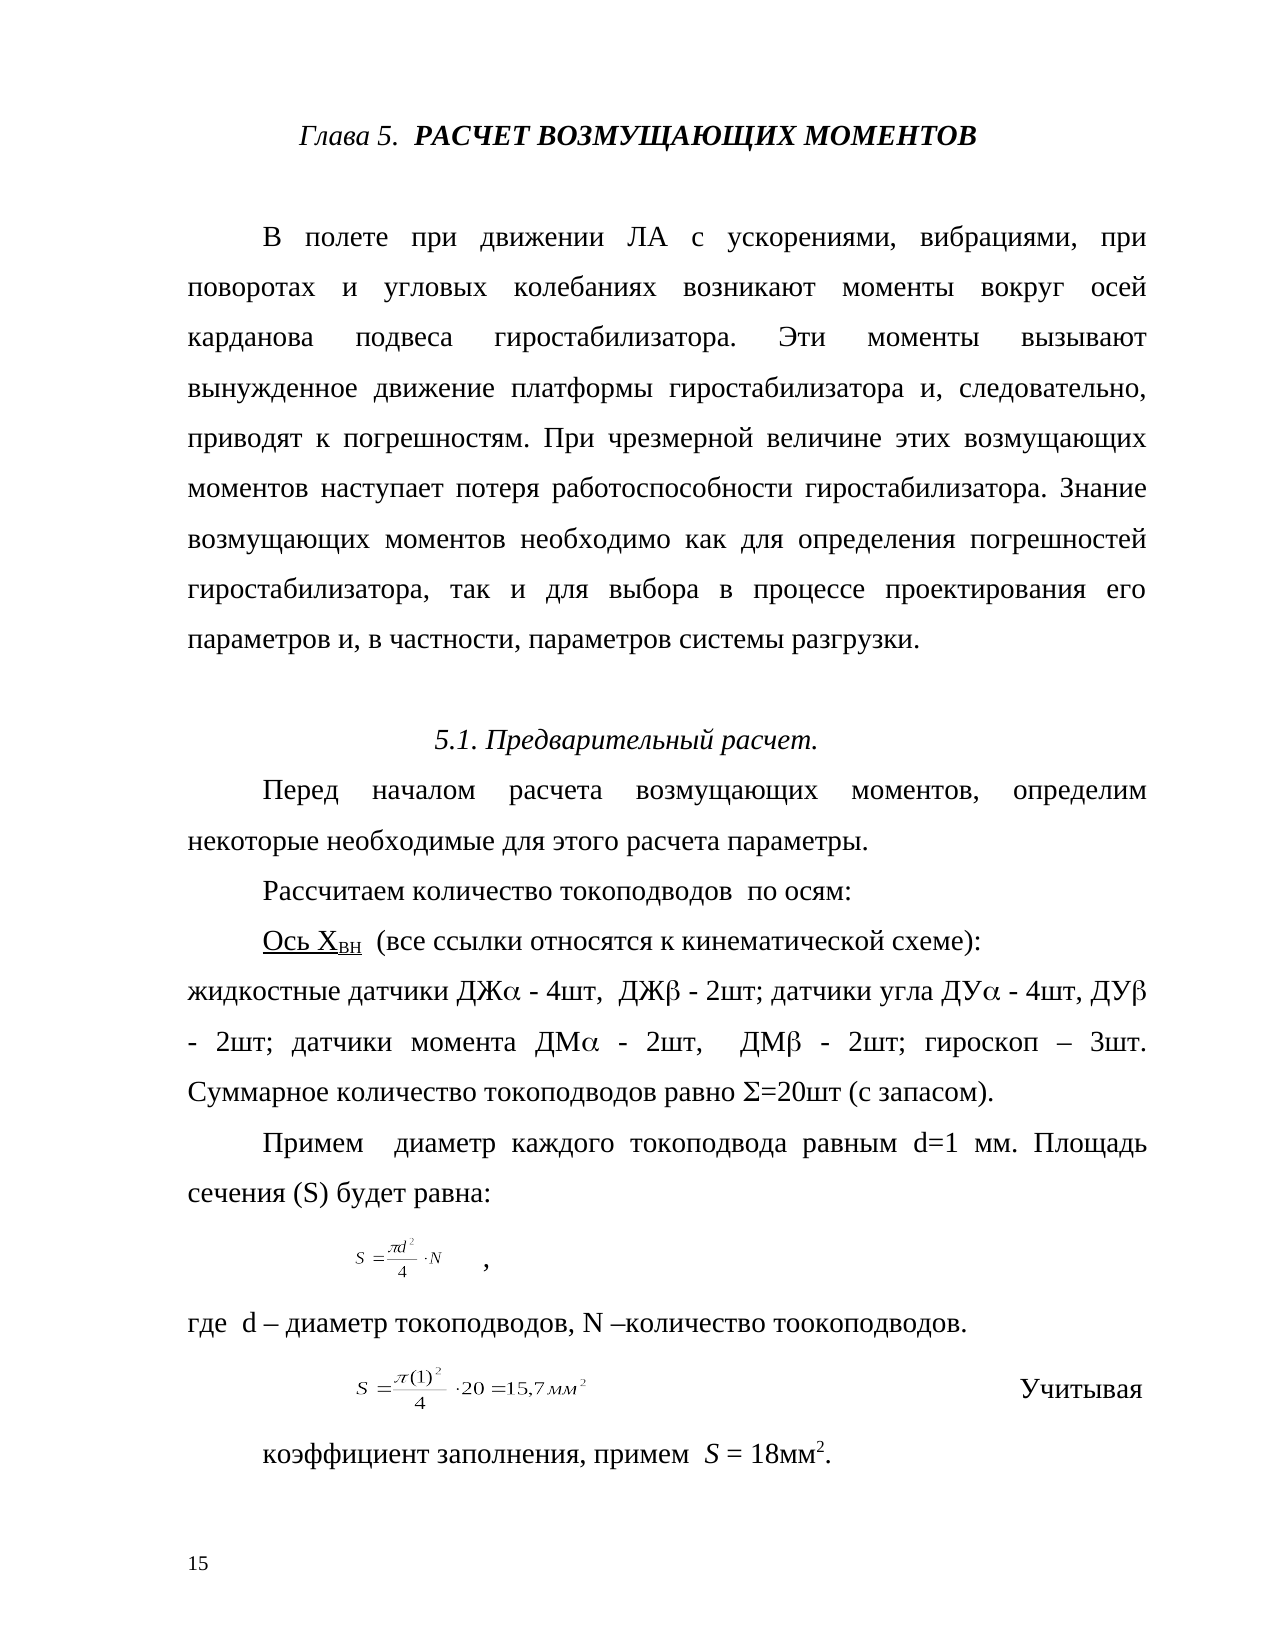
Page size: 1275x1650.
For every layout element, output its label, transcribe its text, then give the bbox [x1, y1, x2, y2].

text Примем диаметр каждого токоподвода равным d=1 мм. Площадь сечения (S) будет равна: [187, 1125, 1147, 1209]
text 5.1. Предварительный расчет. [187, 722, 1147, 756]
text Учитывая коэффициент заполнения, примем S = 18мм2. [262, 1355, 1147, 1470]
text , [187, 1225, 1147, 1288]
text где d – диаметр токоподводов, N –количество тоокоподводов. [187, 1305, 1147, 1338]
text В полете при движении ЛА с ускорениями, вибрациями, при поворотах и угловых колебаниях возникают моменты вокруг осей карданова подвеса гиростабилизатора. Эти моменты вызывают вынужденное движение платформы гиростабилизатора и, следовательно, приводят к погрешностям. При чрезмерной величине этих возмущающих моментов наступает потеря работоспособности гиростабилизатора. Знание возмущающих моментов необходимо как для определения погрешностей гиростабилизатора, так и для выбора в процессе проектирования его параметров и, в частности, параметров системы разгрузки. [187, 219, 1147, 655]
text Ось ХВН (все ссылки относятся к кинематической схеме): [187, 923, 1147, 957]
text Глава 5. РАСЧЕТ ВОЗМУЩАЮЩИХ МОМЕНТОВ [187, 118, 1147, 152]
text Рассчитаем количество токоподводов по осям: [187, 873, 1147, 906]
text Перед началом расчета возмущающих моментов, определим некоторые необходимые для этого расчета параметры. [187, 772, 1147, 856]
text жидкостные датчики ДЖ - 4шт, ДЖ - 2шт; датчики угла ДУ - 4шт, ДУ - 2шт; датчики момента ДМ - 2шт, ДМ - 2шт; гироскоп – 3шт. Суммарное количество токоподводов равно =20шт (с запасом). [187, 973, 1147, 1108]
